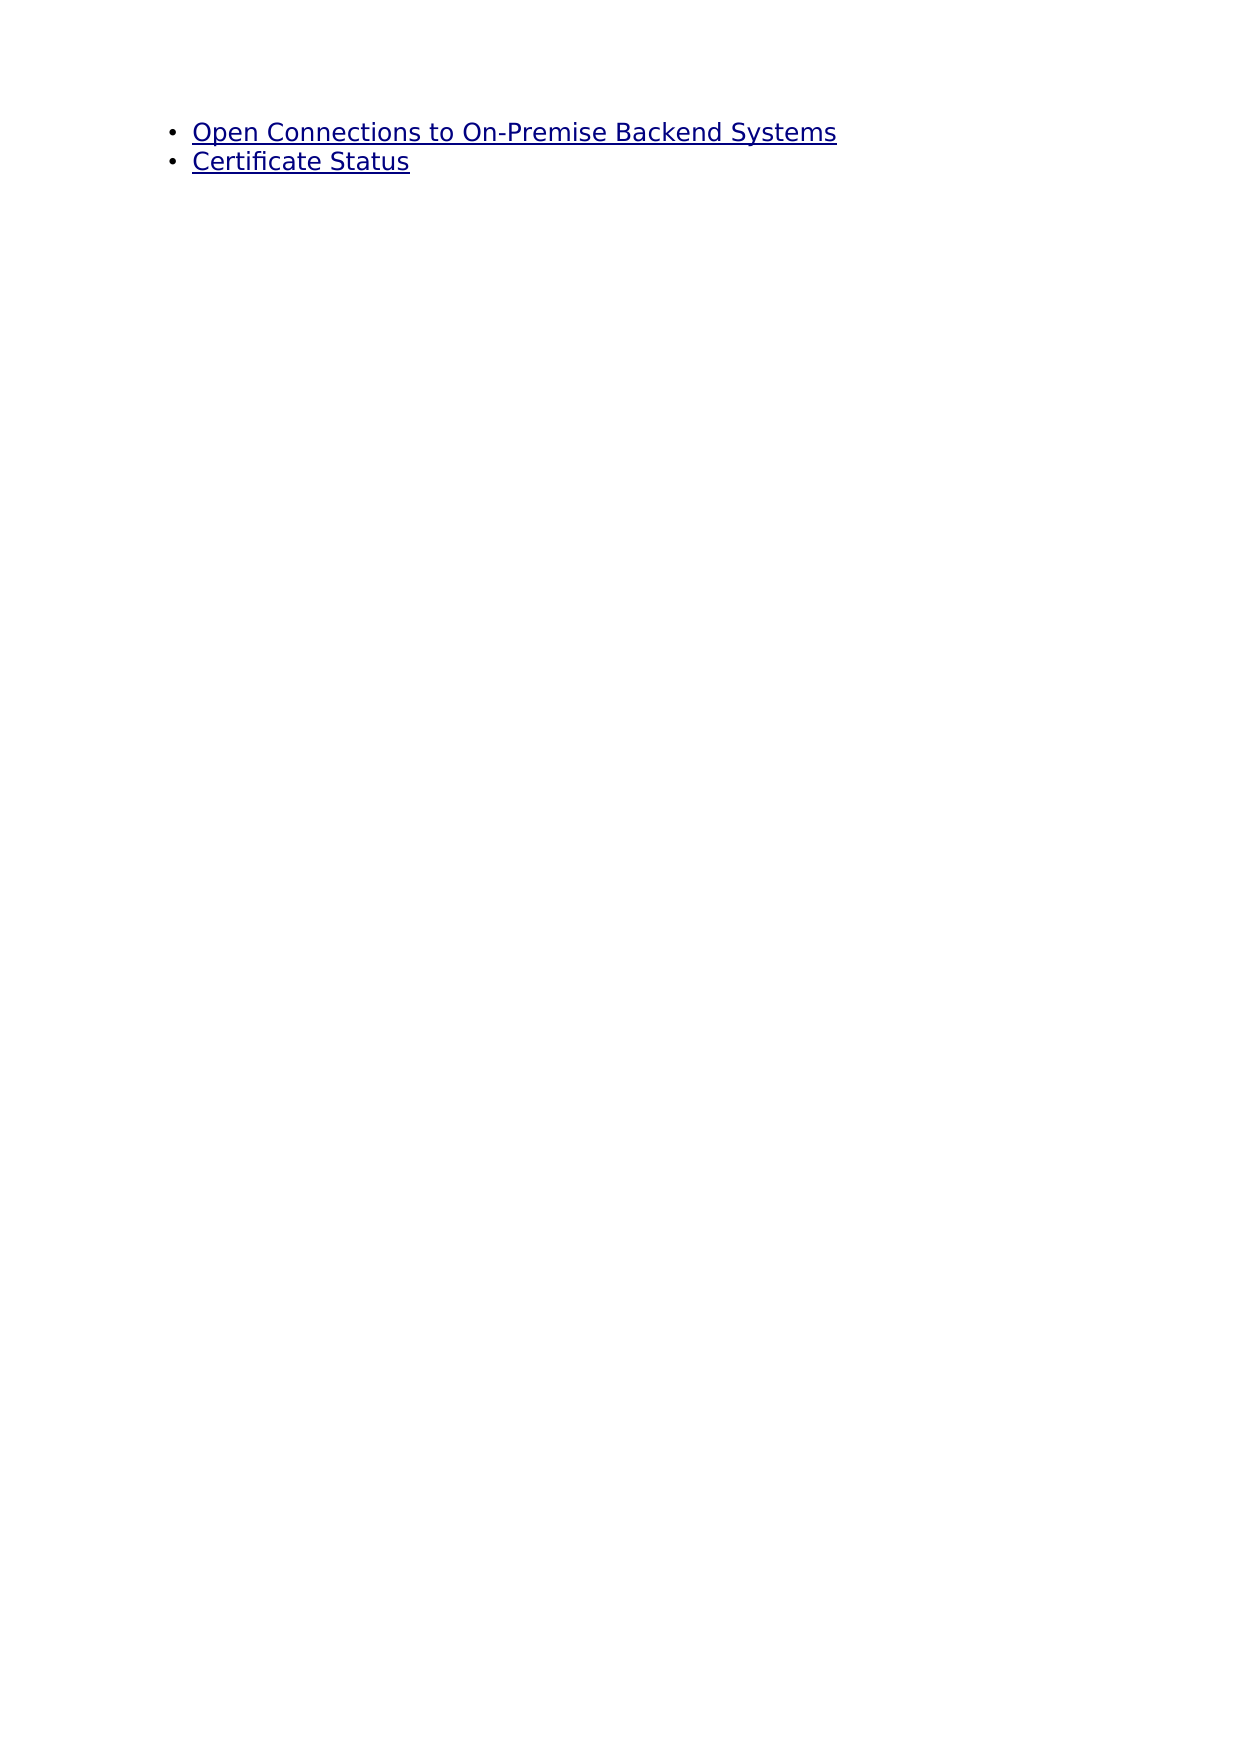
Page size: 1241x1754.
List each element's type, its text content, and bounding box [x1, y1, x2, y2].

list Open Connections to On-Premise Backend Systems [177, 118, 1122, 147]
list Certificate Status [177, 147, 1122, 176]
